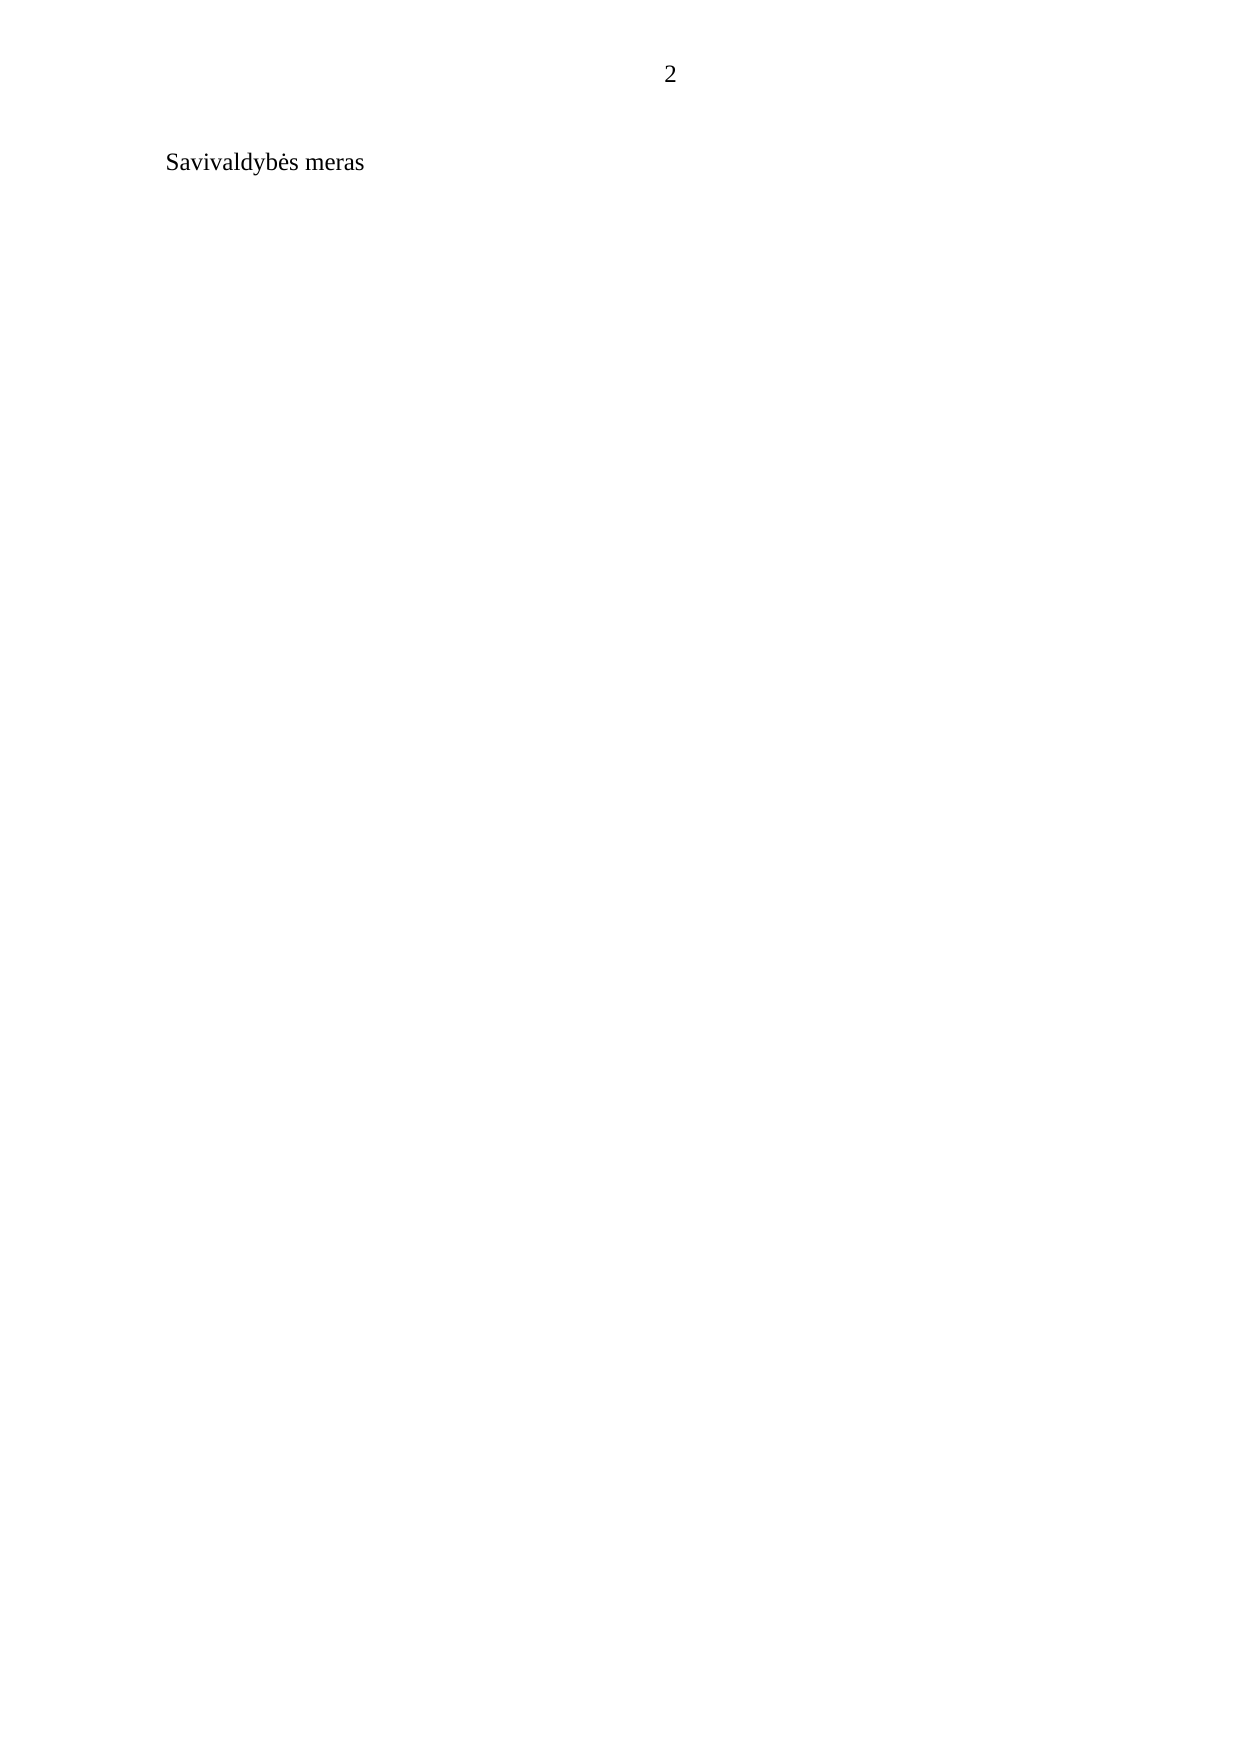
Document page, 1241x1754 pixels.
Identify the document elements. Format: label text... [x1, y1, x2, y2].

text Savivaldybės meras [165, 147, 1184, 176]
